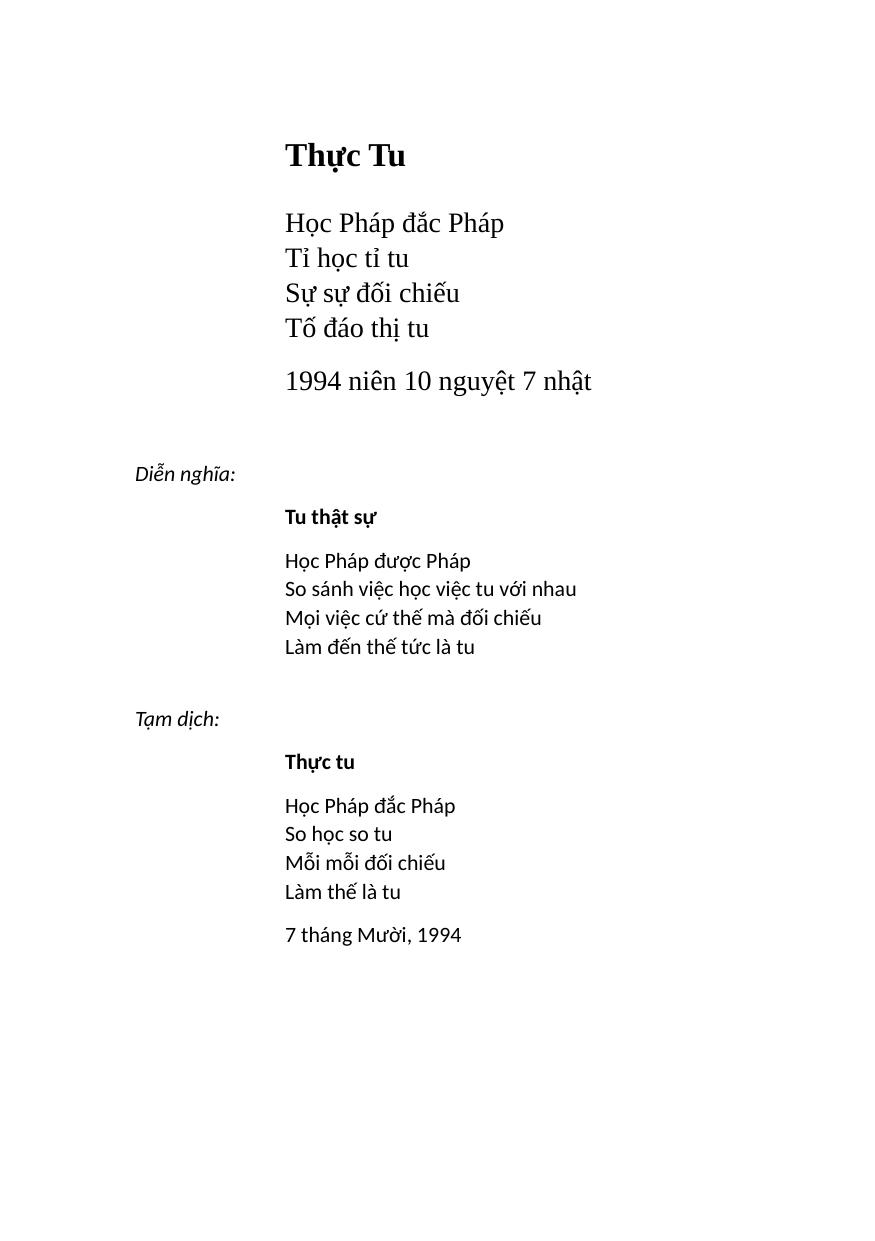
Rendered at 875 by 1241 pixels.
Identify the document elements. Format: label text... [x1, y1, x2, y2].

text 1994 niên 10 nguyệt 7 nhật [285, 364, 739, 396]
text Học Pháp đắc Pháp Tỉ học tỉ tu Sự sự đối chiếu Tố đáo thị tu [285, 206, 739, 343]
text Thực tu [285, 748, 739, 775]
text Học Pháp được Pháp So sánh việc học việc tu với nhau Mọi việc cứ thế mà đối chiếu Làm đến thế tức là tu [285, 547, 739, 660]
text Diễn nghĩa: [135, 460, 739, 487]
text Tạm dịch: [135, 676, 739, 732]
text Học Pháp đắc Pháp So học so tu Mỗi mỗi đối chiếu Làm thế là tu [285, 792, 739, 905]
text 7 tháng Mười, 1994 [285, 921, 739, 948]
subtitle Thực Tu [285, 135, 739, 173]
text Tu thật sự [285, 503, 739, 530]
